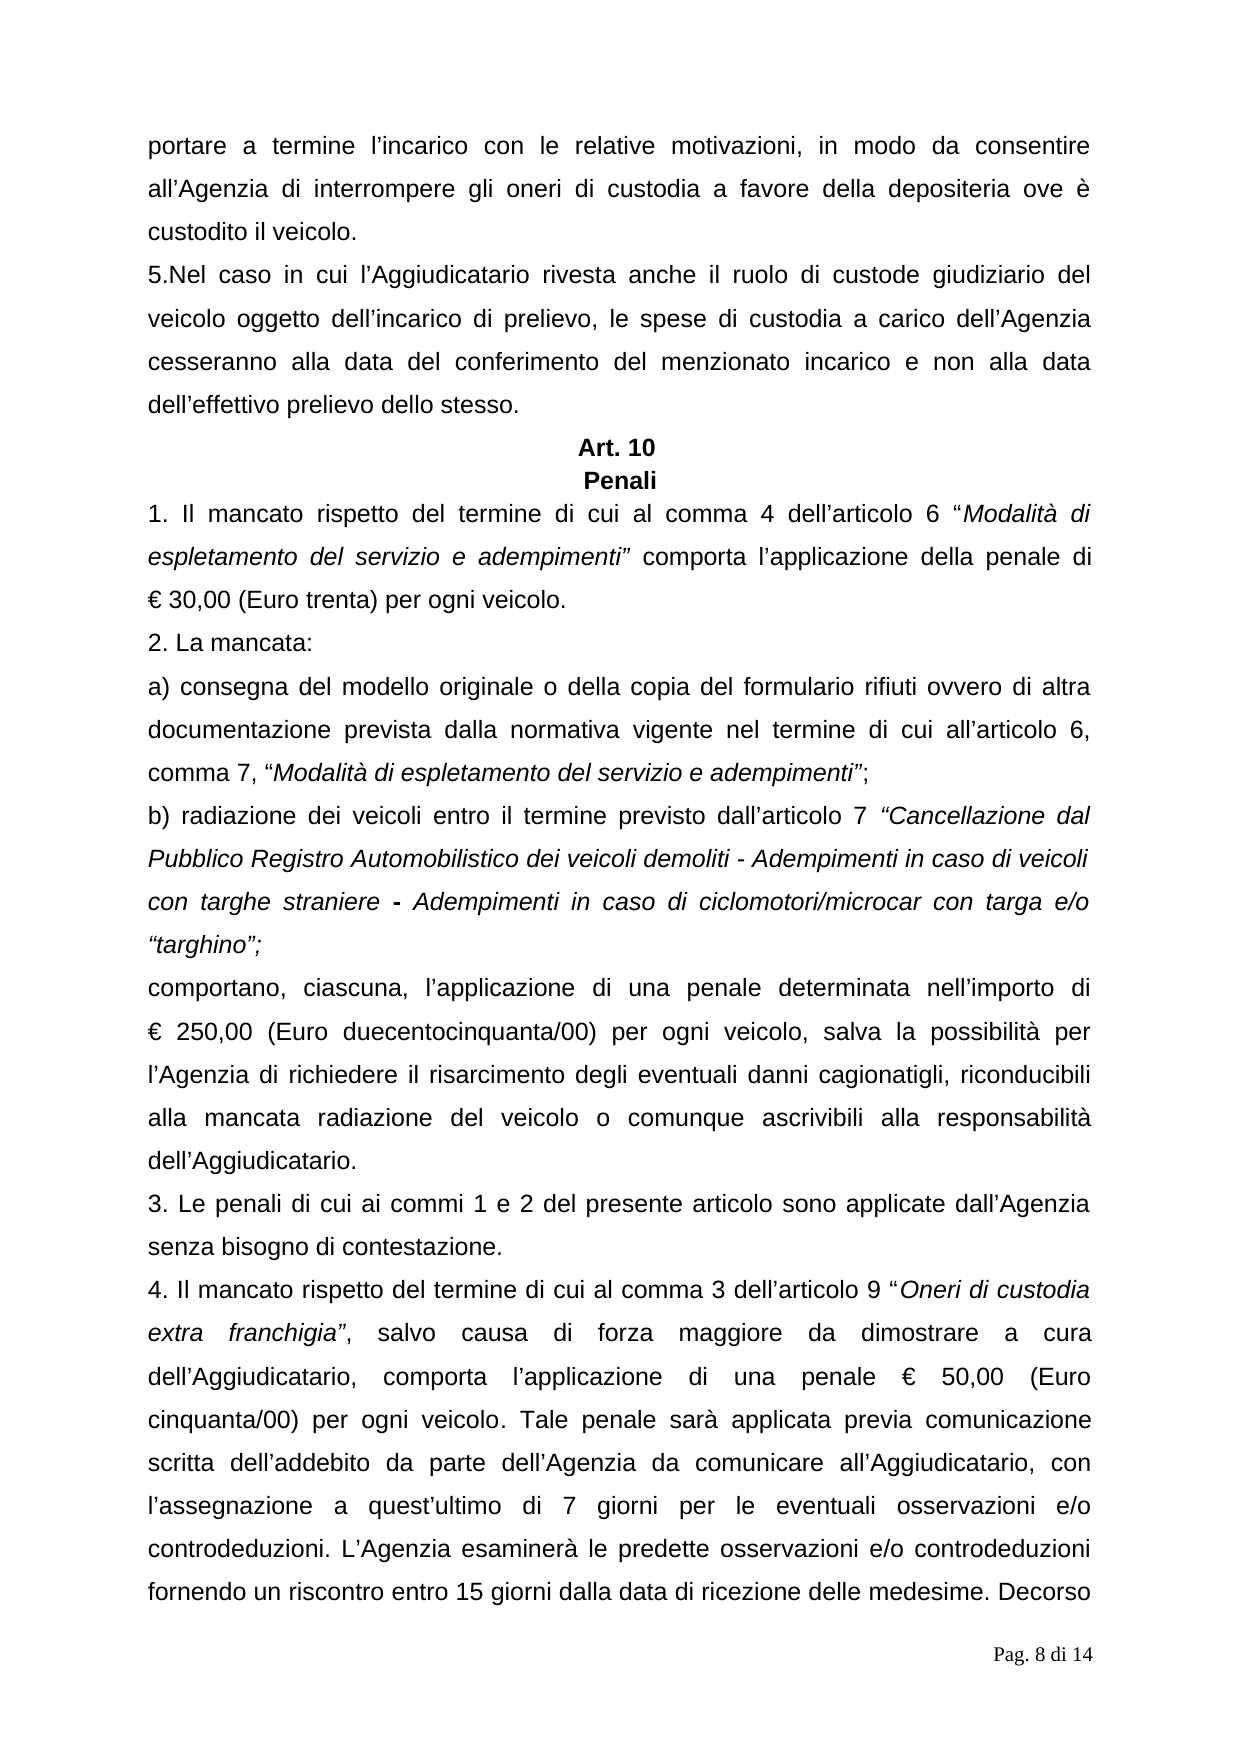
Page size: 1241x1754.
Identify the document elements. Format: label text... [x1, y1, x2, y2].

text 5.Nel caso in cui l’Aggiudicatario rivesta anche il ruolo di custode giudiziario del veicolo oggetto dell’incarico di prelievo, le spese di custodia a carico dell’Agenzia cesseranno alla data del conferimento del menzionato incarico e non alla data dell’effettivo prelievo dello stesso. [148, 260, 1092, 418]
text portare a termine l’incarico con le relative motivazioni, in modo da consentire all’Agenzia di interrompere gli oneri di custodia a favore della depositeria ove è custodito il veicolo. [148, 131, 1092, 246]
text Penali [148, 466, 1092, 495]
text 3. Le penali di cui ai commi 1 e 2 del presente articolo sono applicate dall’Agenzia senza bisogno di contestazione. [148, 1189, 1092, 1261]
text b) radiazione dei veicoli entro il termine previsto dall’articolo 7 “Cancellazione dal Pubblico Registro Automobilistico dei veicoli demoliti - Adempimenti in caso di veicoli con targhe straniere - Adempimenti in caso di ciclomotori/microcar con targa e/o “targhino”; [148, 801, 1092, 959]
text a) consegna del modello originale o della copia del formulario rifiuti ovvero di altra documentazione prevista dalla normativa vigente nel termine di cui all’articolo 6, comma 7, “Modalità di espletamento del servizio e adempimenti”; [148, 671, 1092, 786]
text Art. 10 [148, 433, 1092, 462]
text 1. Il mancato rispetto del termine di cui al comma 4 dell’articolo 6 “Modalità di espletamento del servizio e adempimenti” comporta l’applicazione della penale di € 30,00 (Euro trenta) per ogni veicolo. [148, 499, 1092, 614]
text comportano, ciascuna, l’applicazione di una penale determinata nell’importo di € 250,00 (Euro duecentocinquanta/00) per ogni veicolo, salva la possibilità per l’Agenzia di richiedere il risarcimento degli eventuali danni cagionatigli, riconducibili alla mancata radiazione del veicolo o comunque ascrivibili alla responsabilità dell’Aggiudicatario. [148, 973, 1092, 1174]
text 4. Il mancato rispetto del termine di cui al comma 3 dell’articolo 9 “Oneri di custodia extra franchigia”, salvo causa di forza maggiore da dimostrare a cura dell’Aggiudicatario, comporta l’applicazione di una penale € 50,00 (Euro cinquanta/00) per ogni veicolo. Tale penale sarà applicata previa comunicazione scritta dell’addebito da parte dell’Agenzia da comunicare all’Aggiudicatario, con l’assegnazione a quest’ultimo di 7 giorni per le eventuali osservazioni e/o controdeduzioni. L’Agenzia esaminerà le predette osservazioni e/o controdeduzioni fornendo un riscontro entro 15 giorni dalla data di ricezione delle medesime. Decorso [148, 1275, 1092, 1606]
text 2. La mancata: [148, 628, 1092, 657]
